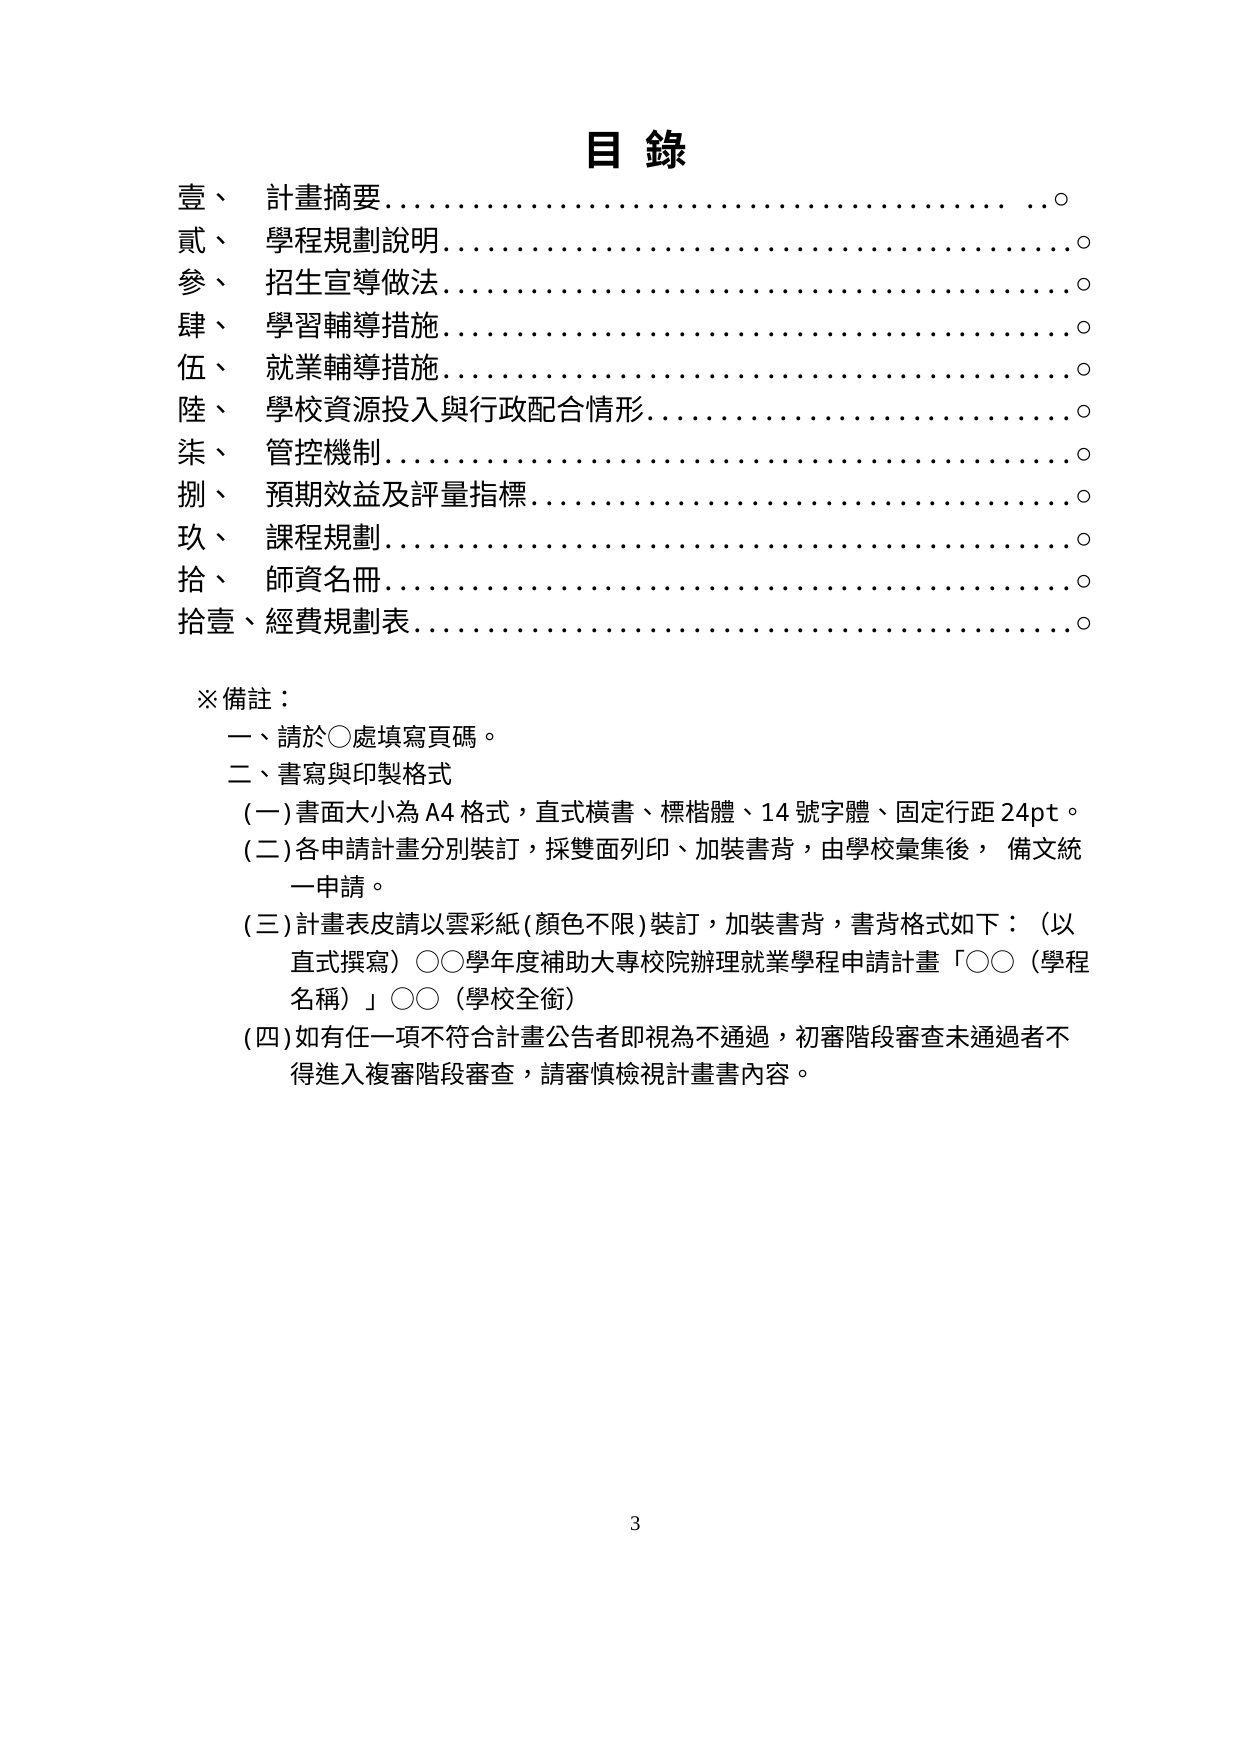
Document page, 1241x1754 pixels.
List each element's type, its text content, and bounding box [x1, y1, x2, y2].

text 柒、 管控機制 ○ [177, 429, 1092, 472]
text 參、 招生宣導做法 ○ [177, 260, 1092, 302]
text (二)各申請計畫分別裝訂，採雙面列印、加裝書背，由學校彙集後， 備文統一申請。 [240, 829, 1092, 904]
text 貳、 學程規劃說明 .....○ [177, 217, 1092, 260]
text 伍、 就業輔導措施 ○ [177, 344, 1092, 387]
text 目 錄 [177, 125, 1092, 175]
text (三)計畫表皮請以雲彩紙(顏色不限)裝訂，加裝書背，書背格式如下：（以直式撰寫）○○學年度補助大專校院辦理就業學程申請計畫「○○（學程名稱）」○○（學校全銜） [240, 904, 1092, 1016]
text 拾、 師資名冊 ○ [177, 557, 1092, 599]
text 壹、 計畫摘要........................................... ..○ [177, 175, 1092, 217]
text 二、書寫與印製格式 [227, 754, 1092, 791]
text 陸、 學校資源投入與行政配合情形 ○ [177, 387, 1092, 429]
text 拾壹、經費規劃表 ..○ [177, 599, 1092, 641]
text (一)書面大小為A4格式，直式橫書、標楷體、14號字體、固定行距24pt。 [240, 791, 1092, 829]
text (四)如有任一項不符合計畫公告者即視為不通過，初審階段審查未通過者不得進入複審階段審查，請審慎檢視計畫書內容。 [240, 1016, 1092, 1091]
text ※備註： [177, 679, 1092, 716]
text 肆、 學習輔導措施 ○ [177, 302, 1092, 344]
text 捌、 預期效益及評量指標 ○ [177, 472, 1092, 514]
text 一、請於○處填寫頁碼。 [227, 716, 1092, 754]
text 玖、 課程規劃 ○ [177, 514, 1092, 557]
